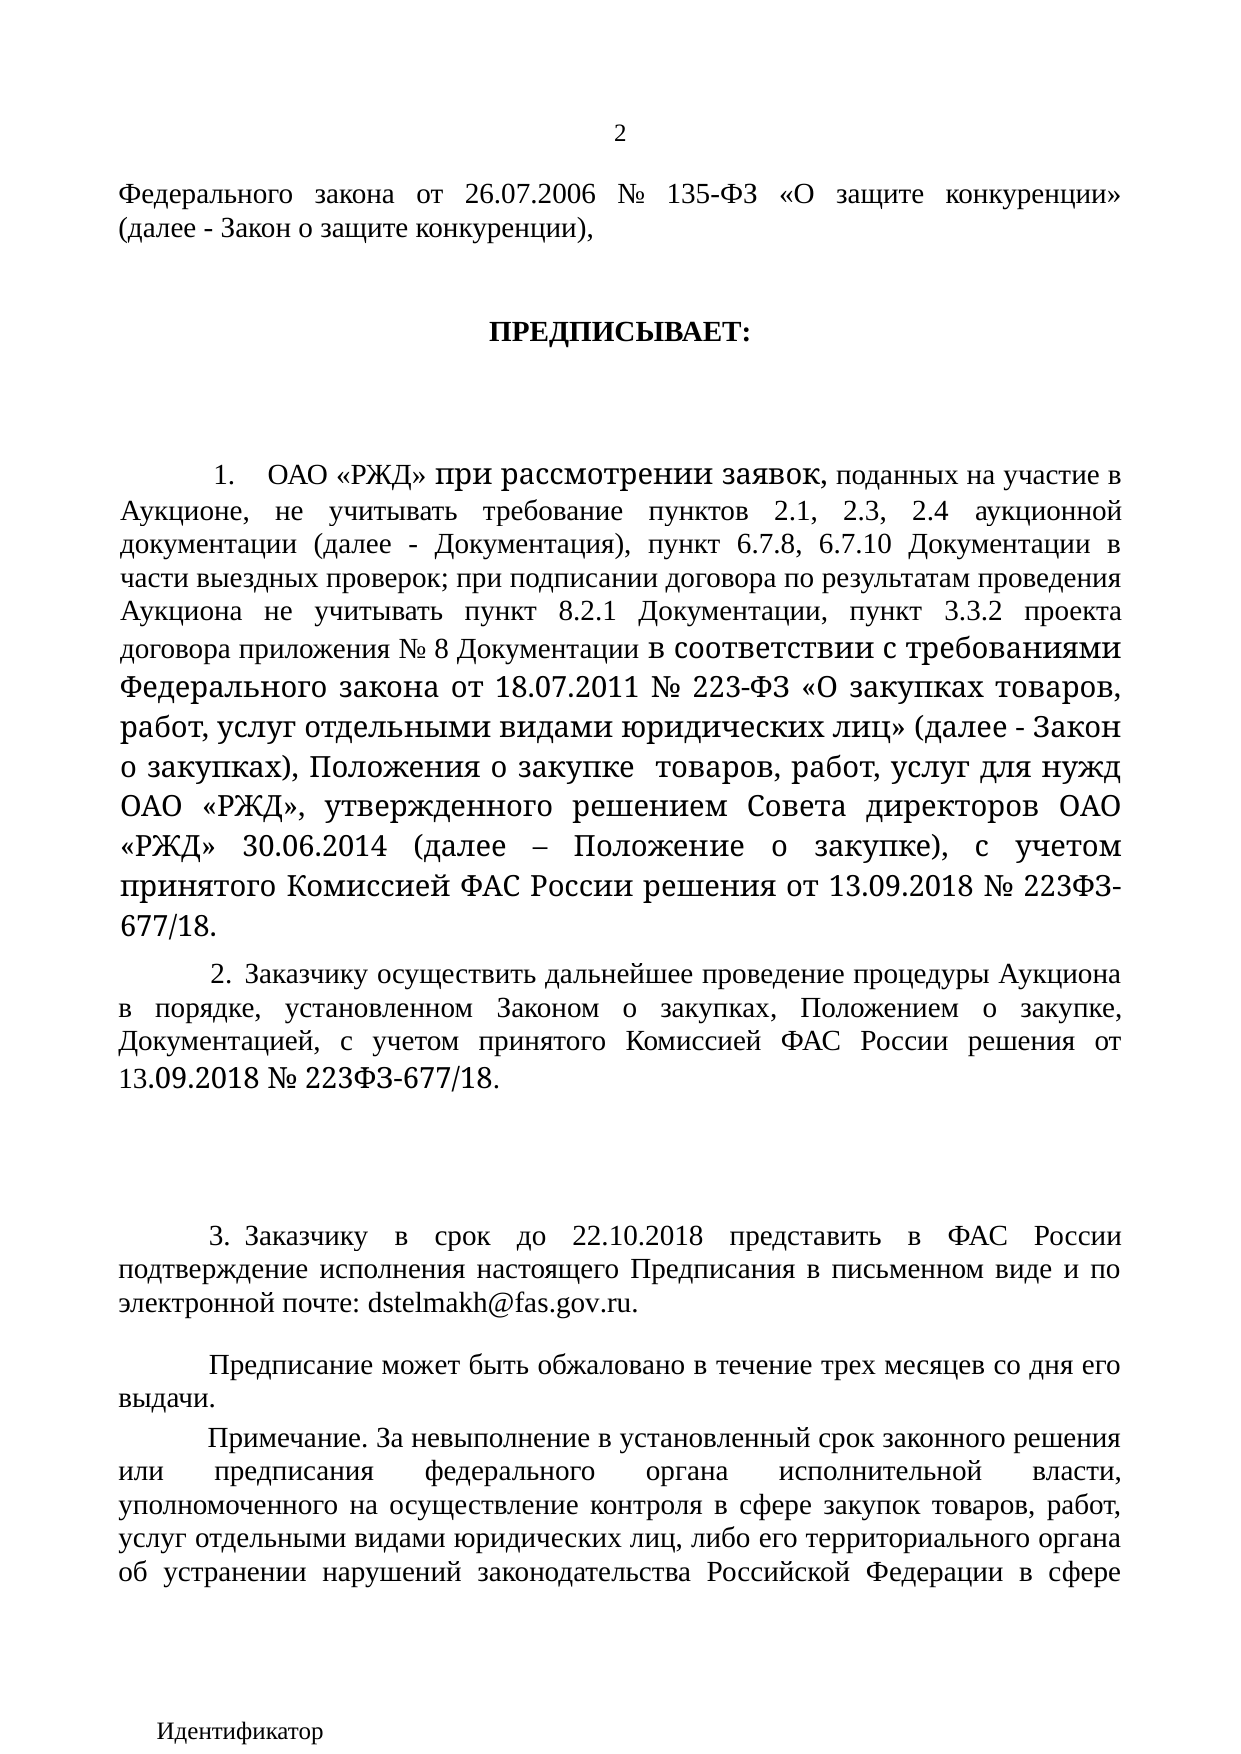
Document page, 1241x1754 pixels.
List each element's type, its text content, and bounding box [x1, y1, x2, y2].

text Федерального закона от 26.07.2006 № 135-ФЗ «О защите конкуренции» (далее - Закон о защите конкуренции), [118, 176, 1122, 243]
list Заказчику в срок до 22.10.2018 представить в ФАС России подтверждение исполнения настоящего Предписания в письменном виде и по электронной почте: dstelmakh@fas.gov.ru. [118, 1218, 1122, 1318]
text ПРЕДПИСЫВАЕТ: [118, 314, 1122, 348]
list ОАО «РЖД» при рассмотрении заявок, поданных на участие в Аукционе, не учитывать требование пунктов 2.1, 2.3, 2.4 аукционной документации (далее - Документация), пункт 6.7.8, 6.7.10 Документации в части выездных проверок; при подписании договора по результатам проведения Аукциона не учитывать пункт 8.2.1 Документации, пункт 3.3.2 проекта договора приложения № 8 Документации в соответствии с требованиями Федерального закона от 18.07.2011 № 223-ФЗ «О закупках товаров, работ, услуг отдельными видами юридических лиц» (далее - Закон о закупках), Положения о закупке товаров, работ, услуг для нужд ОАО «РЖД», утвержденного решением Совета директоров ОАО «РЖД» 30.06.2014 (далее – Положение о закупке), с учетом принятого Комиссией ФАС России решения от 13.09.2018 № 223ФЗ-677/18. [120, 453, 1122, 944]
text Примечание. За невыполнение в установленный срок законного решения или предписания федерального органа исполнительной власти, уполномоченного на осуществление контроля в сфере закупок товаров, работ, услуг отдельными видами юридических лиц, либо его территориального органа об устранении нарушений законодательства Российской Федерации в сфере [118, 1420, 1122, 1588]
text Предписание может быть обжаловано в течение трех месяцев со дня его выдачи. [118, 1347, 1122, 1414]
list Заказчику осуществить дальнейшее проведение процедуры Аукциона в порядке, установленном Законом о закупках, Положением о закупке, Документацией, с учетом принятого Комиссией ФАС России решения от 13.09.2018 № 223ФЗ-677/18. [118, 956, 1122, 1097]
